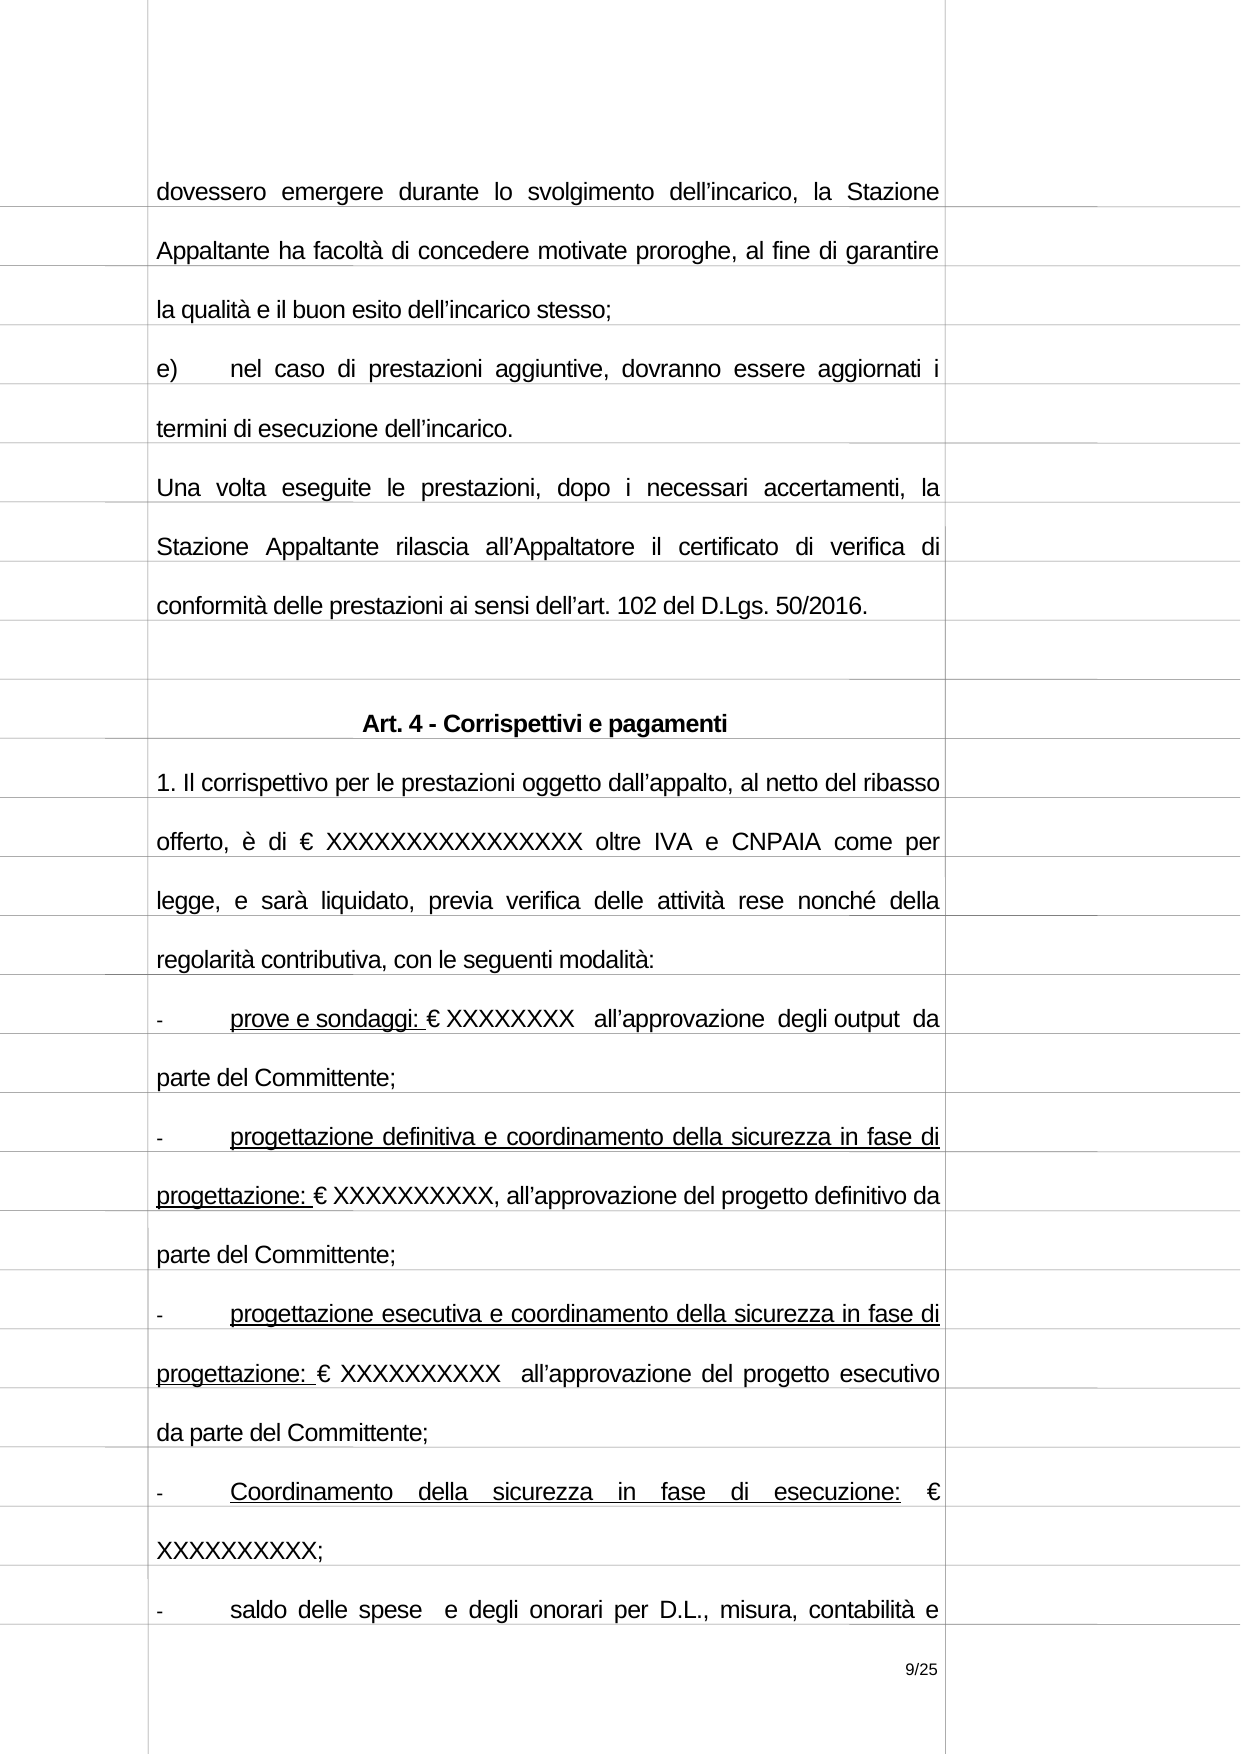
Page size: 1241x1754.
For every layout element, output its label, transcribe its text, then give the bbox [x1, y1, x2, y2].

list [156, 1448, 941, 1453]
text Stazione Appaltante rilascia all’Appaltatore il certificato di verifica di [156, 503, 941, 560]
text legge, e sarà liquidato, previa verifica delle attività rese nonché della [156, 857, 941, 915]
text [156, 739, 941, 744]
text Una volta eseguite le prestazioni, dopo i necessari accertamenti, la [156, 449, 941, 501]
text regolarità contributiva, con le seguenti modalità: [156, 916, 941, 974]
list da parte del Committente; [156, 1389, 941, 1446]
list parte del Committente; [156, 1212, 941, 1269]
list dovessero emergere durante lo svolgimento dell’incarico, la Stazione [156, 153, 941, 206]
list [156, 1271, 941, 1276]
list saldo delle spese e degli onorari per D.L., misura, contabilità e [156, 1571, 941, 1623]
list termini di esecuzione dell’incarico. [156, 385, 941, 442]
text offerto, è di € XXXXXXXXXXXXXXXX oltre IVA e CNPAIA come per [156, 798, 941, 856]
list progettazione esecutiva e coordinamento della sicurezza in fase di [156, 1276, 941, 1328]
list progettazione definitiva e coordinamento della sicurezza in fase di [156, 1098, 941, 1151]
list progettazione: € XXXXXXXXXX all’approvazione del progetto esecutivo [156, 1330, 941, 1387]
list parte del Committente; [156, 1034, 941, 1092]
list [156, 444, 941, 449]
text Art. 4 - Corrispettivi e pagamenti [156, 685, 941, 738]
list [156, 1566, 941, 1571]
list progettazione: € XXXXXXXXXX, all’approvazione del progetto definitivo da [156, 1152, 941, 1210]
list XXXXXXXXXX; [156, 1507, 941, 1564]
list [156, 1625, 941, 1630]
list Appaltante ha facoltà di concedere motivate proroghe, al fine di garantire [156, 207, 941, 265]
list [156, 1093, 941, 1098]
list Coordinamento della sicurezza in fase di esecuzione: € [156, 1453, 941, 1505]
list nel caso di prestazioni aggiuntive, dovranno essere aggiornati i [156, 331, 941, 383]
text conformità delle prestazioni ai sensi dell’art. 102 del D.Lgs. 50/2016. [156, 562, 941, 619]
text 1. Il corrispettivo per le prestazioni oggetto dall’appalto, al netto del ribasso [156, 744, 941, 797]
list la qualità e il buon esito dell’incarico stesso; [156, 267, 941, 324]
list prove e sondaggi: € XXXXXXXX all’approvazione degli output da [156, 980, 941, 1033]
